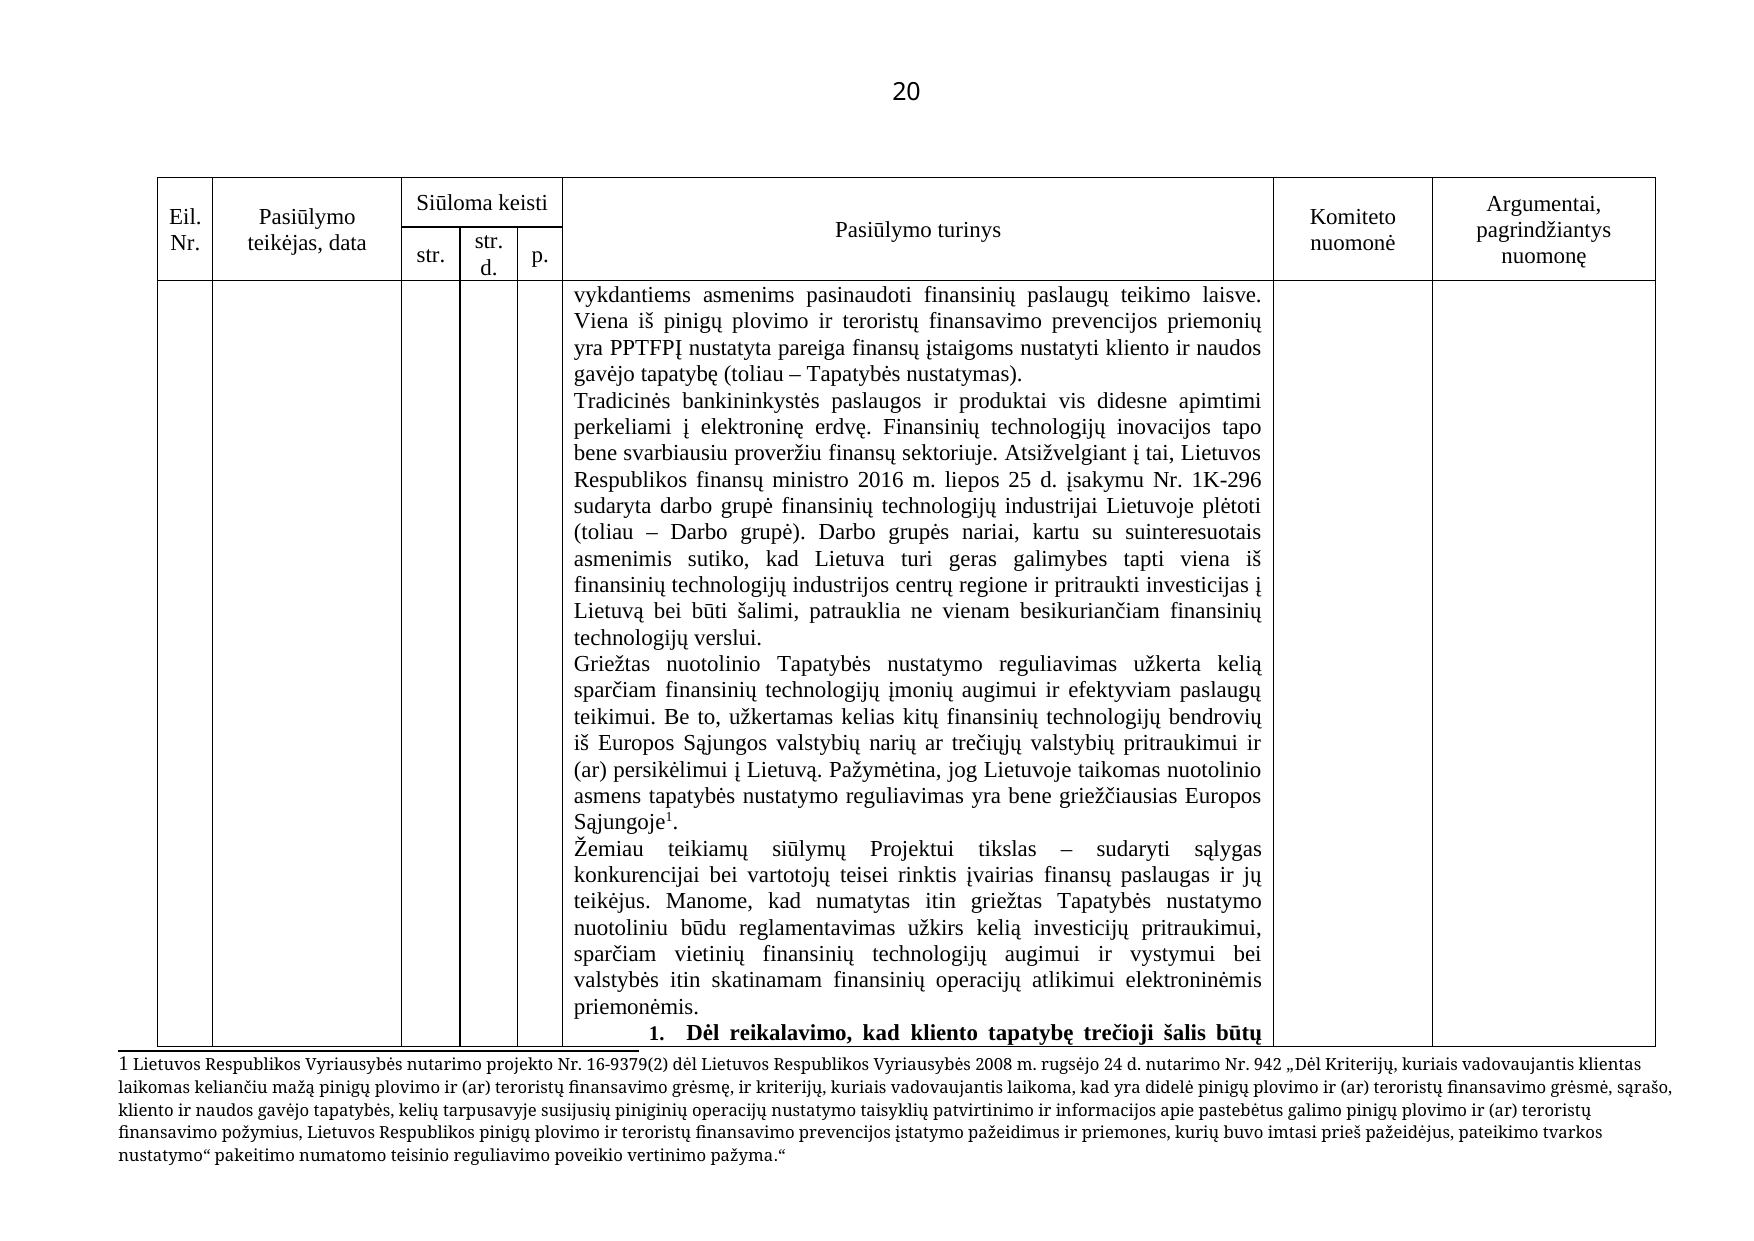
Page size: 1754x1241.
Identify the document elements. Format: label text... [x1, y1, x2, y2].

table_cell [518, 281, 562, 1046]
table_header Komiteto nuomonė [1274, 178, 1432, 280]
table_header Siūloma keisti [402, 178, 562, 226]
table_cell p. [518, 228, 562, 280]
table_cell str. [402, 228, 459, 280]
table_cell [1433, 281, 1655, 1046]
table_header Argumentai, pagrindžiantys nuomonę [1433, 178, 1655, 280]
table_header Eil. Nr. [158, 178, 212, 280]
table_cell [402, 281, 459, 1046]
table_cell str. d. [461, 228, 517, 280]
table_cell [213, 281, 401, 1046]
table_cell [461, 281, 517, 1046]
table_cell vykdantiems asmenims pasinaudoti finansinių paslaugų teikimo laisve. Viena iš pinigų plovimo ir teroristų finansavimo prevencijos priemonių yra PPTFPĮ nustatyta pareiga finansų įstaigoms nustatyti kliento ir naudos gavėjo tapatybę (toliau – Tapatybės nustatymas). Tradicinės bankininkystės paslaugos ir produktai vis didesne apimtimi perkeliami į elektroninę erdvę. Finansinių technologijų inovacijos tapo bene svarbiausiu proveržiu finansų sektoriuje. Atsižvelgiant į tai, Lietuvos Respublikos finansų ministro 2016 m. liepos 25 d. įsakymu Nr. 1K-296 sudaryta darbo grupė finansinių technologijų industrijai Lietuvoje plėtoti (toliau – Darbo grupė). Darbo grupės nariai, kartu su suinteresuotais asmenimis sutiko, kad Lietuva turi geras galimybes tapti viena iš finansinių technologijų industrijos centrų regione ir pritraukti investicijas į Lietuvą bei būti šalimi, patrauklia ne vienam besikuriančiam finansinių technologijų verslui. Griežtas nuotolinio Tapatybės nustatymo reguliavimas užkerta kelią sparčiam finansinių technologijų įmonių augimui ir efektyviam paslaugų teikimui. Be to, užkertamas kelias kitų finansinių technologijų bendrovių iš Europos Sąjungos valstybių narių ar trečiųjų valstybių pritraukimui ir (ar) persikėlimui į Lietuvą. Pažymėtina, jog Lietuvoje taikomas nuotolinio asmens tapatybės nustatymo reguliavimas yra bene griežčiausias Europos Sąjungoje. Žemiau teikiamų siūlymų Projektui tikslas – sudaryti sąlygas konkurencijai bei vartotojų teisei rinktis įvairias finansų paslaugas ir jų teikėjus. Manome, kad numatytas itin griežtas Tapatybės nustatymo nuotoliniu būdu reglamentavimas užkirs kelią investicijų pritraukimui, sparčiam vietinių finansinių technologijų augimui ir vystymui bei valstybės itin skatinamam finansinių operacijų atlikimui elektroninėmis priemonėmis. Dėl reikalavimo, kad kliento tapatybę trečioji šalis būtų [563, 281, 1273, 1046]
table_header Pasiūlymo teikėjas, data [213, 178, 401, 280]
table_header Pasiūlymo turinys [563, 178, 1273, 280]
table_cell [158, 281, 212, 1046]
table_cell [1274, 281, 1432, 1046]
